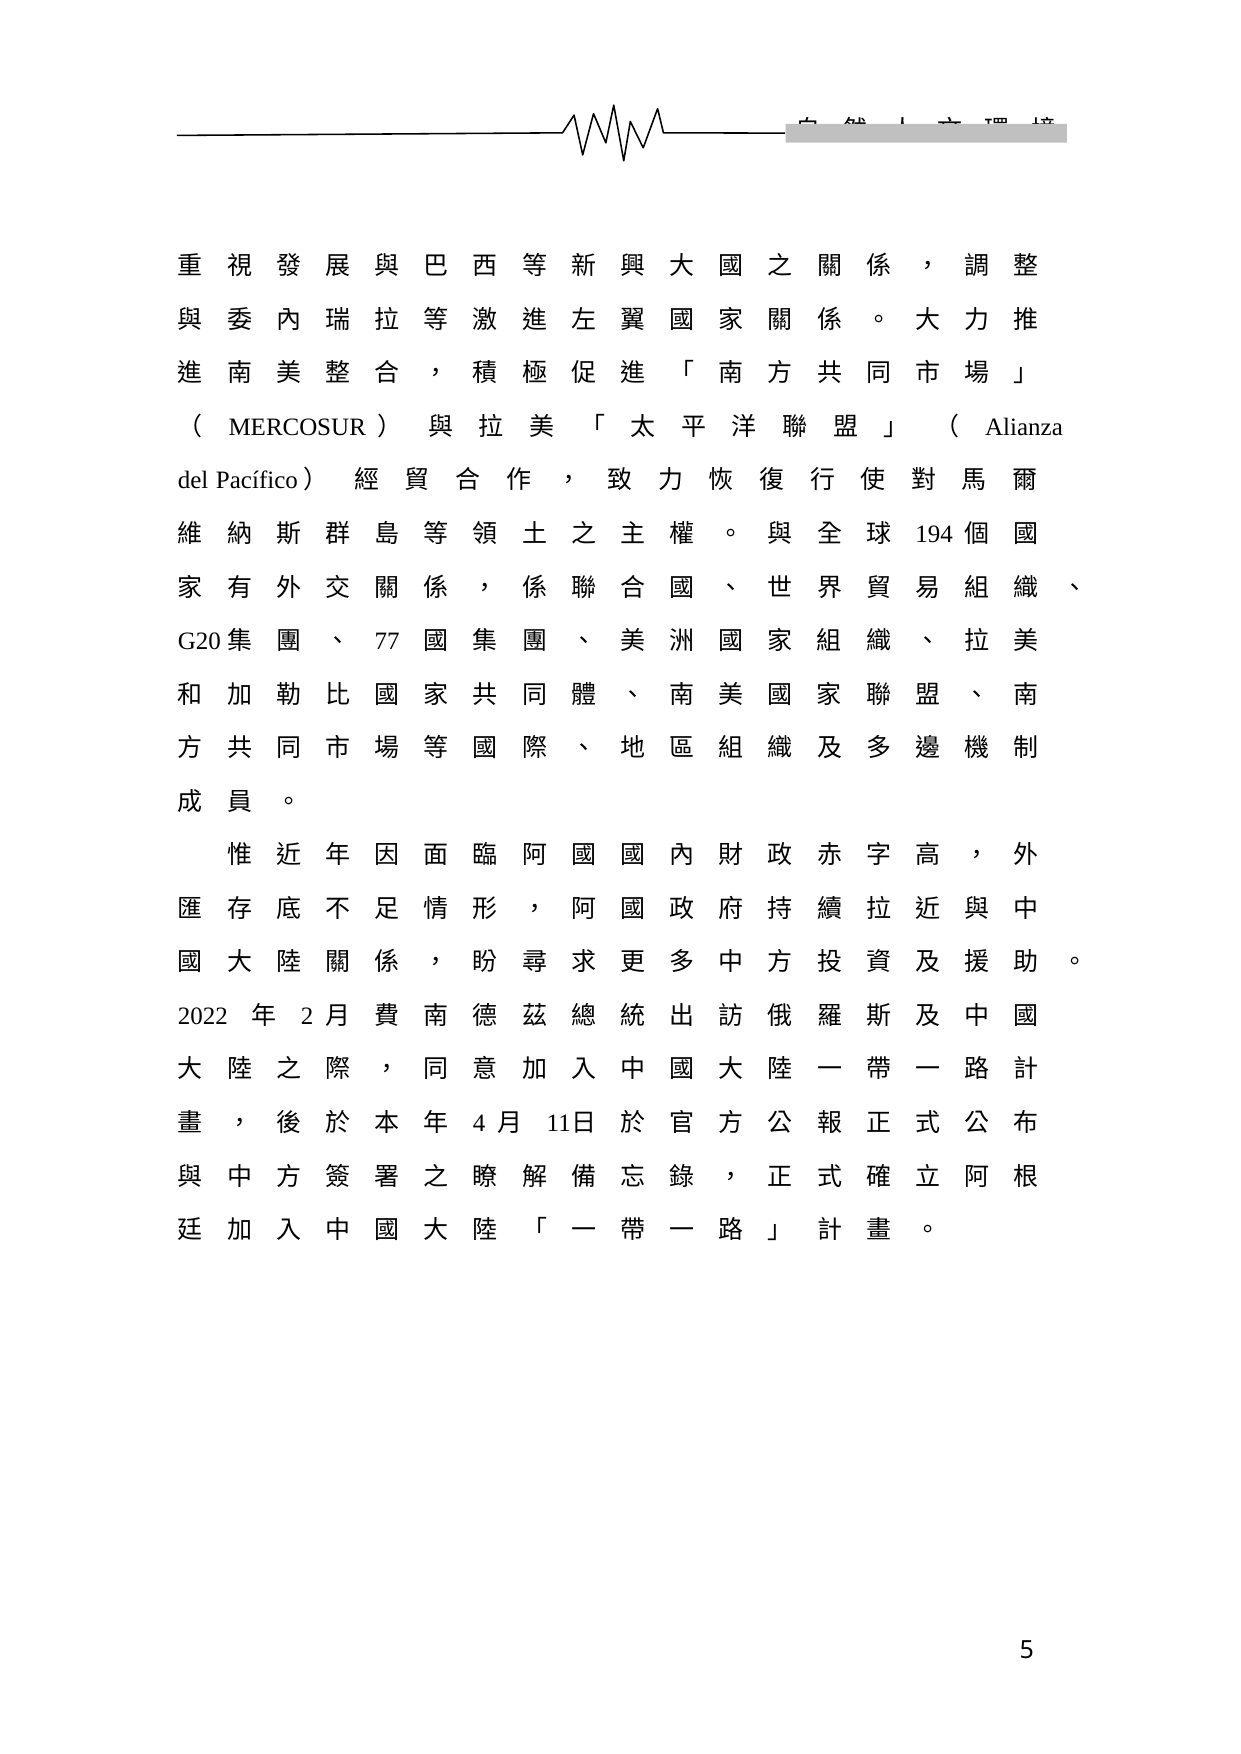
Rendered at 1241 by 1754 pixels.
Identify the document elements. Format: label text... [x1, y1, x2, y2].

text 阿根廷對外關係部分，採獨立自主之多元化外交政策，主張多邊主義和國際關係民主化，奉行不干涉內政、保護人權及遵循國際法等原則。實行多元務實均衡之外交路線，積極修復與美歐國家傳統關係，重視發展與巴西等新興大國之關係，調整與委內瑞拉等激進左翼國家關係。大力推進南美整合，積極促進「南方共同市場」（MERCOSUR）與拉美「太平洋聯盟」（Alianza del Pacífico）經貿合作，致力恢復行使對馬爾維納斯群島等領土之主權。與全球194個國家有外交關係，係聯合國、世界貿易組織、G20集團、77國集團、美洲國家組織、拉美和加勒比國家共同體、南美國家聯盟、南方共同市場等國際、地區組織及多邊機制成員。 [178, 237, 1063, 826]
text 惟近年因面臨阿國國內財政赤字高，外匯存底不足情形，阿國政府持續拉近與中國大陸關係，盼尋求更多中方投資及援助。2022年2月費南德茲總統出訪俄羅斯及中國大陸之際，同意加入中國大陸一帶一路計畫，後於本年4月11日於官方公報正式公布與中方簽署之瞭解備忘錄，正式確立阿根廷加入中國大陸「一帶一路」計畫。 [178, 826, 1063, 1254]
